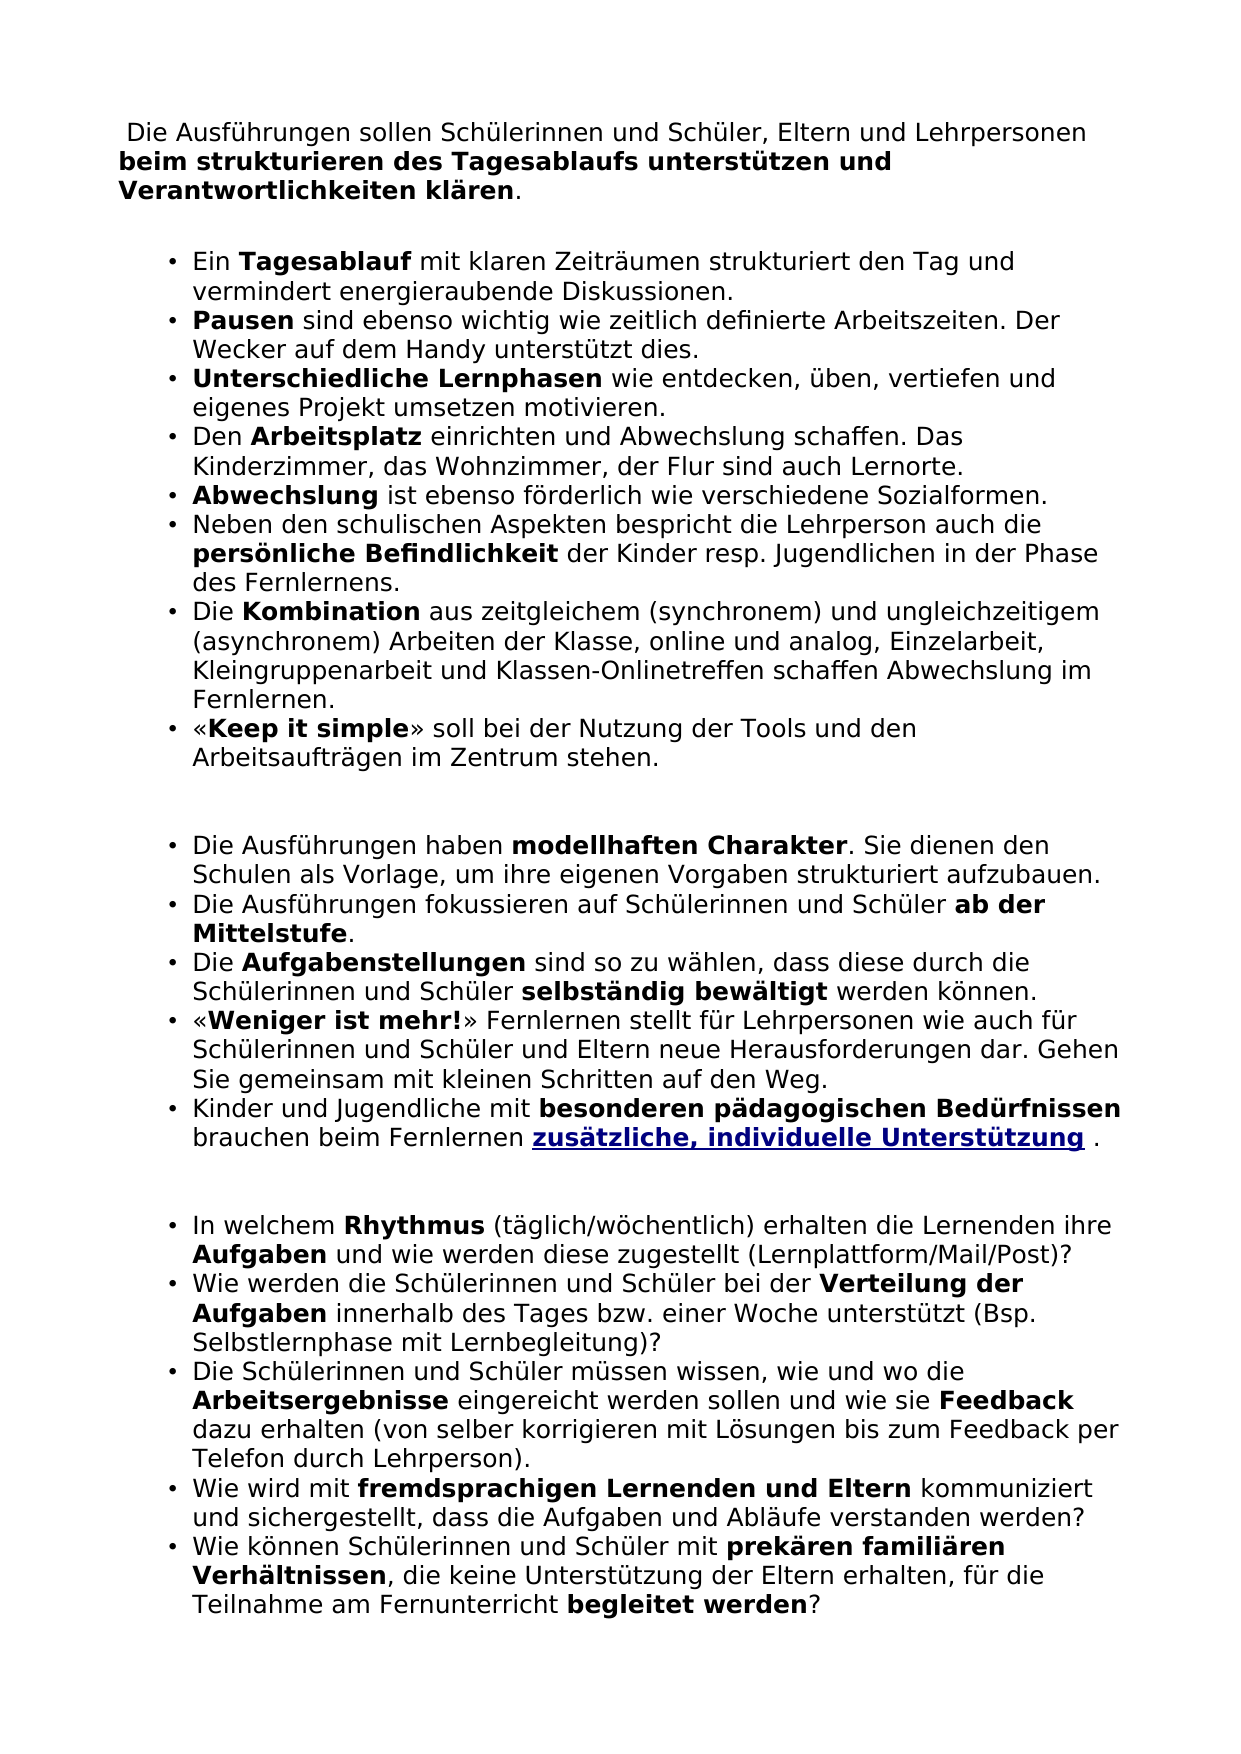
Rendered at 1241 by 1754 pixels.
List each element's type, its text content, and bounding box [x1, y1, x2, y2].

list Die Ausführungen fokussieren auf Schülerinnen und Schüler ab der Mittelstufe. [177, 890, 1122, 948]
list Wie können Schülerinnen und Schüler mit prekären familiären Verhältnissen, die keine Unterstützung der Eltern erhalten, für die Teilnahme am Fernunterricht begleitet werden?​ [177, 1532, 1122, 1620]
list Die Kombination aus zeitgleichem (synchronem) und ungleichzeitigem (asynchronem) Arbeiten der Klasse, online und analog, Einzelarbeit, Kleingruppenarbeit und Klassen-Onlinetreffen schaffen Abwechslung im Fernlernen. [177, 598, 1122, 714]
list Wie wird mit fremdsprachigen Lernenden und Eltern kommuniziert und sichergestellt, dass die Aufgaben und Abläufe verstanden werden? [177, 1474, 1122, 1532]
list Unterschiedliche Lernphasen wie entdecken, üben, vertiefen und eigenes Projekt umsetzen motivieren. [177, 364, 1122, 423]
list Kinder und Jugendliche mit besonderen pädagogischen Bedürfnissen brauchen beim Fernlernen zusätzliche, individuelle Unterstützung . [177, 1094, 1122, 1152]
list Den Arbeitsplatz einrichten und Abwechslung schaffen. Das Kinderzimmer, das Wohnzimmer, der Flur sind auch Lernorte. [177, 423, 1122, 481]
list «Keep it simple» soll bei der Nutzung der Tools und den Arbeitsaufträgen im Zentrum stehen. [177, 714, 1122, 773]
list Die Schülerinnen und Schüler müssen wissen, wie und wo die Arbeitsergebnisse eingereicht werden sollen und wie sie Feedback dazu erhalten (von selber korrigieren mit Lösungen bis zum Feedback per Telefon durch Lehrperson).​ [177, 1357, 1122, 1474]
text Die Ausführungen sollen Schülerinnen und Schüler, Eltern und Lehrpersonen beim strukturieren des Tagesablaufs unterstützen und Verantwortlichkeiten klären. [118, 118, 1122, 206]
list Die Aufgabenstellungen sind so zu wählen, dass diese durch die Schülerinnen und Schüler selbständig bewältigt werden können. [177, 948, 1122, 1007]
list In welchem Rhythmus (täglich/wöchentlich) erhalten die Lernenden ihre Aufgaben und wie werden diese zugestellt (Lernplattform/Mail/Post)? [177, 1211, 1122, 1270]
list Wie werden die Schülerinnen und Schüler bei der Verteilung der Aufgaben innerhalb des Tages bzw. einer Woche unterstützt (Bsp. Selbstlernphase mit Lernbegleitung)?​ [177, 1270, 1122, 1357]
list Die Ausführungen haben modellhaften Charakter. Sie dienen den Schulen als Vorlage, um ihre eigenen Vorgaben strukturiert aufzubauen. [177, 832, 1122, 890]
list Abwechslung ist ebenso förderlich wie verschiedene Sozialformen. [177, 481, 1122, 510]
list «Weniger ist mehr!» Fernlernen stellt für Lehrpersonen wie auch für Schülerinnen und Schüler und Eltern neue Herausforderungen dar. Gehen Sie gemeinsam mit kleinen Schritten auf den Weg. [177, 1007, 1122, 1094]
list Pausen sind ebenso wichtig wie zeitlich definierte Arbeitszeiten. Der Wecker auf dem Handy unterstützt dies. [177, 306, 1122, 364]
list Neben den schulischen Aspekten bespricht die Lehrperson auch die persönliche Befindlichkeit der Kinder resp. Jugendlichen in der Phase des Fernlernens. [177, 510, 1122, 598]
list Ein Tagesablauf mit klaren Zeiträumen strukturiert den Tag und vermindert energieraubende Diskussionen. [177, 248, 1122, 306]
